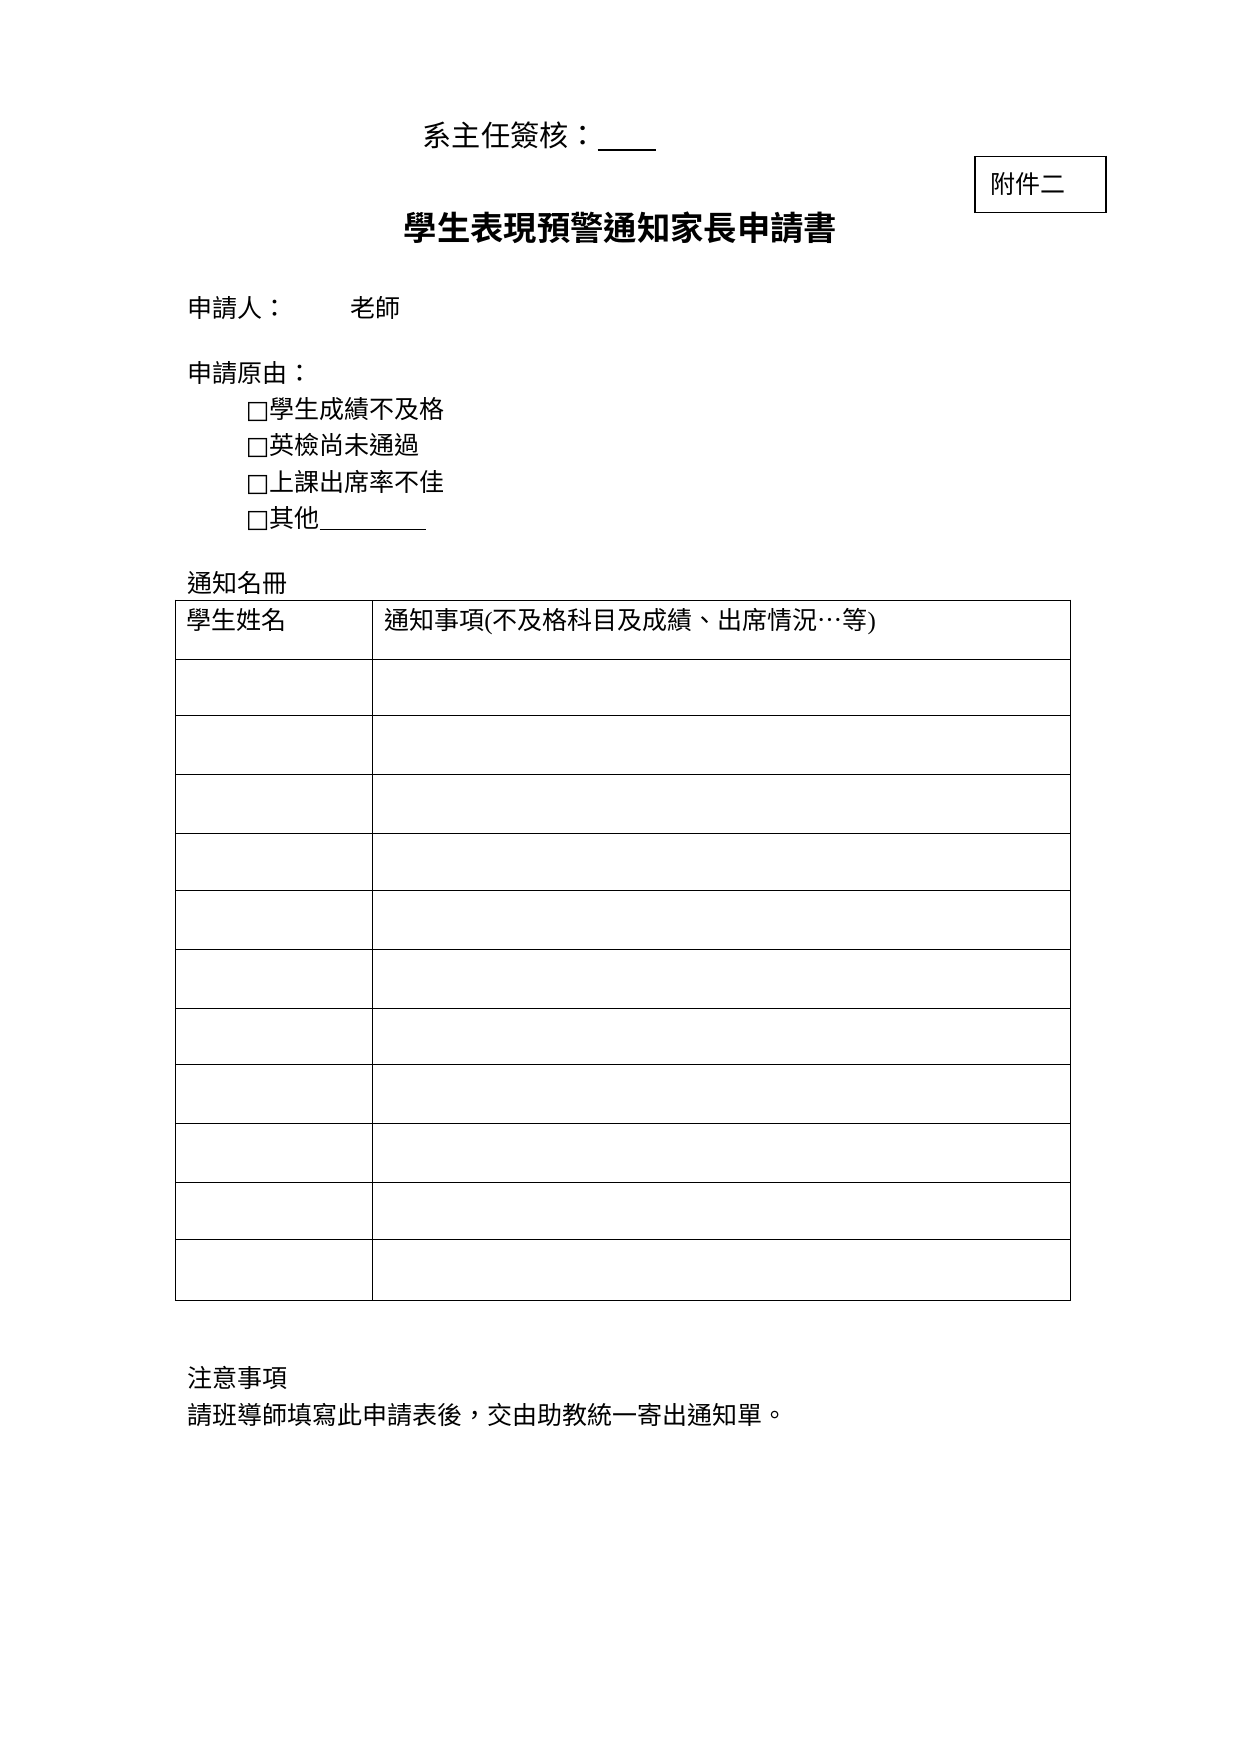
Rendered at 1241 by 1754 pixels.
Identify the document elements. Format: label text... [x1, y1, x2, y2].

table_cell [373, 716, 1070, 774]
text 學生表現預警通知家長申請書 [187, 202, 1053, 250]
table_cell [176, 660, 372, 715]
text □英檢尚未通過 [187, 426, 1053, 462]
text 通知名冊 [187, 563, 1053, 599]
table_cell [373, 1009, 1070, 1064]
text □其他 [187, 498, 1053, 534]
table_cell [373, 1240, 1070, 1300]
table_cell [176, 1124, 372, 1182]
table_cell [176, 775, 372, 833]
table_cell [373, 1183, 1070, 1239]
table_cell [373, 660, 1070, 715]
table_cell [176, 834, 372, 890]
table_cell [373, 834, 1070, 890]
table_cell [176, 1065, 372, 1123]
table_cell [373, 1124, 1070, 1182]
text 系主任簽核： [187, 106, 1053, 156]
table_cell [176, 1009, 372, 1064]
table_cell [373, 891, 1070, 949]
table_cell [176, 1183, 372, 1239]
text 注意事項 [187, 1359, 1053, 1395]
text □上課出席率不佳 [187, 462, 1053, 498]
table_header 通知事項(不及格科目及成績、出席情況…等) [373, 601, 1070, 658]
table_cell [176, 1240, 372, 1300]
table_cell [176, 891, 372, 949]
table_header 學生姓名 [176, 601, 372, 658]
table_cell [176, 950, 372, 1008]
text 附件二 [991, 164, 1090, 201]
table_cell [176, 716, 372, 774]
table_cell [373, 950, 1070, 1008]
text 申請原由： [187, 353, 1053, 389]
text □學生成績不及格 [187, 389, 1053, 426]
text 申請人： 老師 [187, 288, 1053, 324]
table_cell [373, 1065, 1070, 1123]
text 請班導師填寫此申請表後，交由助教統一寄出通知單。 [187, 1395, 1053, 1431]
table_cell [373, 775, 1070, 833]
